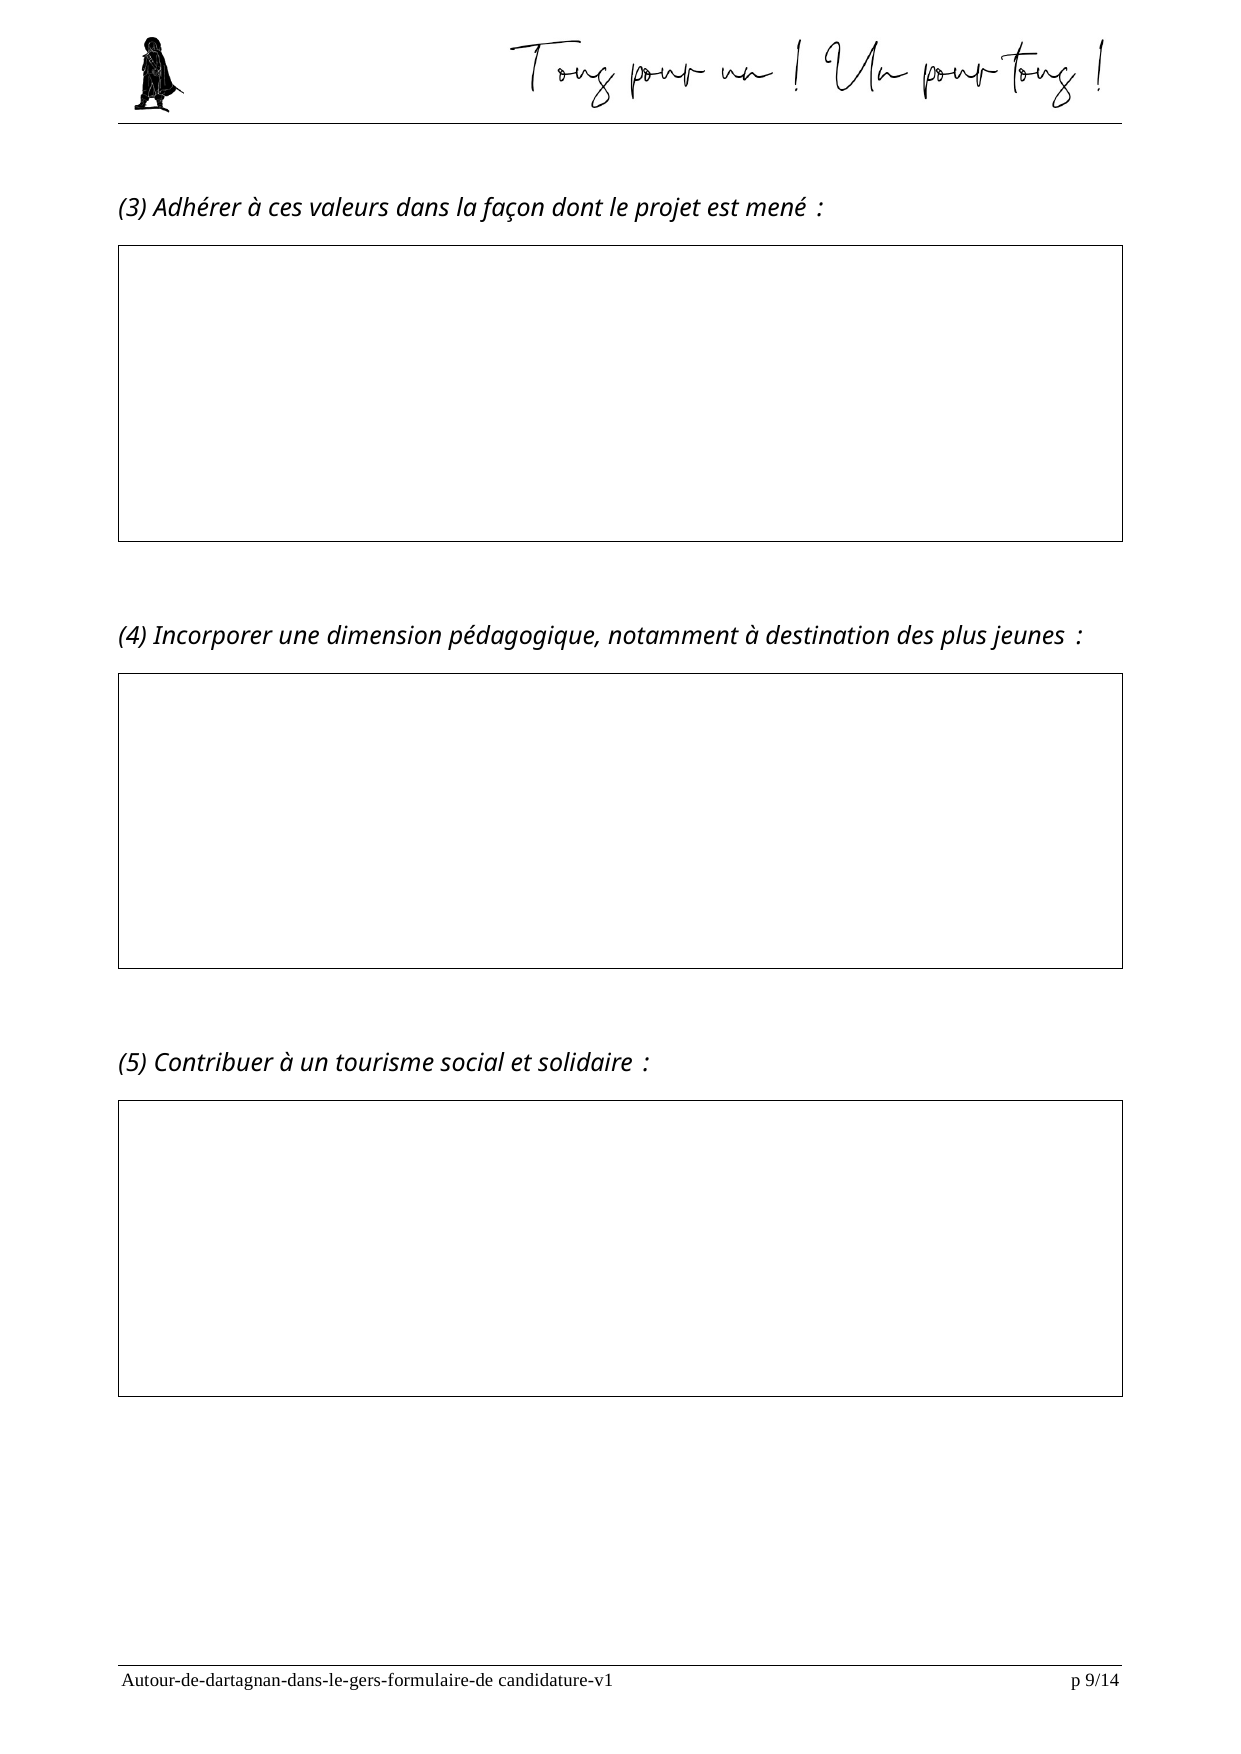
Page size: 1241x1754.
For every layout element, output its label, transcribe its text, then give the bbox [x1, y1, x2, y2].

text (5) Contribuer à un tourisme social et solidaire : [118, 1045, 1122, 1079]
text (4) Incorporer une dimension pédagogique, notamment à destination des plus jeunes : [118, 618, 1122, 652]
picture [498, 28, 1118, 113]
picture [123, 25, 188, 117]
text (3) Adhérer à ces valeurs dans la façon dont le projet est mené : [118, 190, 1122, 224]
